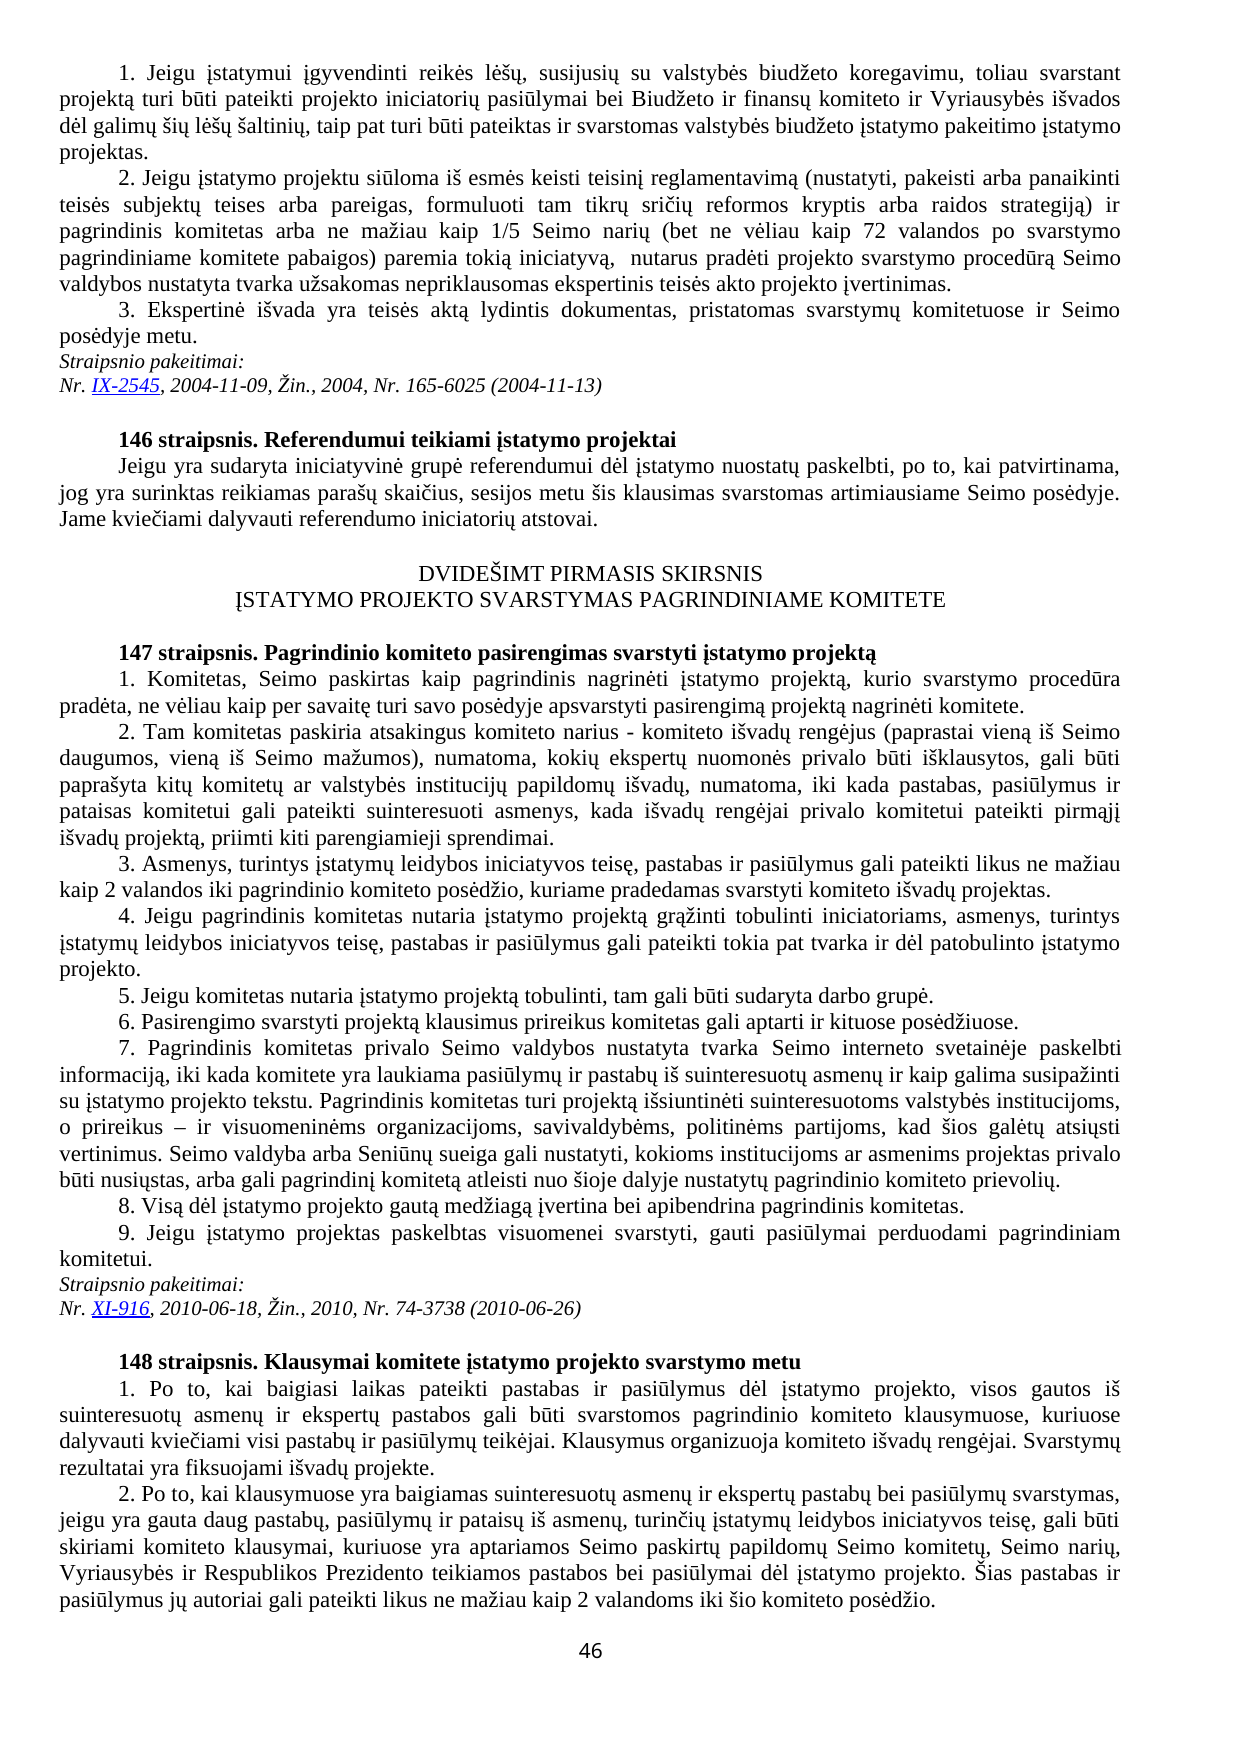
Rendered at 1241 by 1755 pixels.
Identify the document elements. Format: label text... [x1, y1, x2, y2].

text ĮSTATYMO PROJEKTO SVARSTYMAS PAGRINDINIAME KOMITETE [59, 586, 1122, 613]
text 146 straipsnis. Referendumui teikiami įstatymo projektai [59, 426, 1122, 452]
text Jeigu yra sudaryta iniciatyvinė grupė referendumui dėl įstatymo nuostatų paskelbti, po to, kai patvirtinama, jog yra surinktas reikiamas parašų skaičius, sesijos metu šis klausimas svarstomas artimiausiame Seimo posėdyje. Jame kviečiami dalyvauti referendumo iniciatorių atstovai. [59, 452, 1122, 531]
text 1. Jeigu įstatymui įgyvendinti reikės lėšų, susijusių su valstybės biudžeto koregavimu, toliau svarstant projektą turi būti pateikti projekto iniciatorių pasiūlymai bei Biudžeto ir finansų komiteto ir Vyriausybės išvados dėl galimų šių lėšų šaltinių, taip pat turi būti pateiktas ir svarstomas valstybės biudžeto įstatymo pakeitimo įstatymo projektas. [59, 59, 1122, 164]
text 3. Ekspertinė išvada yra teisės aktą lydintis dokumentas, pristatomas svarstymų komitetuose ir Seimo posėdyje metu. [59, 296, 1122, 349]
text 148 straipsnis. Klausymai komitete įstatymo projekto svarstymo metu [59, 1348, 1122, 1375]
text 2. Tam komitetas paskiria atsakingus komiteto narius - komiteto išvadų rengėjus (paprastai vieną iš Seimo daugumos, vieną iš Seimo mažumos), numatoma, kokių ekspertų nuomonės privalo būti išklausytos, gali būti paprašyta kitų komitetų ar valstybės institucijų papildomų išvadų, numatoma, iki kada pastabas, pasiūlymus ir pataisas komitetui gali pateikti suinteresuoti asmenys, kada išvadų rengėjai privalo komitetui pateikti pirmąjį išvadų projektą, priimti kiti parengiamieji sprendimai. [59, 718, 1122, 850]
text 2. Po to, kai klausymuose yra baigiamas suinteresuotų asmenų ir ekspertų pastabų bei pasiūlymų svarstymas, jeigu yra gauta daug pastabų, pasiūlymų ir pataisų iš asmenų, turinčių įstatymų leidybos iniciatyvos teisę, gali būti skiriami komiteto klausymai, kuriuose yra aptariamos Seimo paskirtų papildomų Seimo komitetų, Seimo narių, Vyriausybės ir Respublikos Prezidento teikiamos pastabos bei pasiūlymai dėl įstatymo projekto. Šias pastabas ir pasiūlymus jų autoriai gali pateikti likus ne mažiau kaip 2 valandoms iki šio komiteto posėdžio. [59, 1480, 1122, 1612]
text 6. Pasirengimo svarstyti projektą klausimus prireikus komitetas gali aptarti ir kituose posėdžiuose. [59, 1008, 1122, 1034]
text 8. Visą dėl įstatymo projekto gautą medžiagą įvertina bei apibendrina pagrindinis komitetas. [59, 1192, 1122, 1219]
text Straipsnio pakeitimai: [59, 349, 1122, 373]
text 7. Pagrindinis komitetas privalo Seimo valdybos nustatyta tvarka Seimo interneto svetainėje paskelbti informaciją, iki kada komitete yra laukiama pasiūlymų ir pastabų iš suinteresuotų asmenų ir kaip galima susipažinti su įstatymo projekto tekstu. Pagrindinis komitetas turi projektą išsiuntinėti suinteresuotoms valstybės institucijoms, o prireikus – ir visuomeninėms organizacijoms, savivaldybėms, politinėms partijoms, kad šios galėtų atsiųsti vertinimus. Seimo valdyba arba Seniūnų sueiga gali nustatyti, kokioms institucijoms ar asmenims projektas privalo būti nusiųstas, arba gali pagrindinį komitetą atleisti nuo šioje dalyje nustatytų pagrindinio komiteto prievolių. [59, 1034, 1122, 1192]
text 5. Jeigu komitetas nutaria įstatymo projektą tobulinti, tam gali būti sudaryta darbo grupė. [59, 982, 1122, 1008]
text 1. Komitetas, Seimo paskirtas kaip pagrindinis nagrinėti įstatymo projektą, kurio svarstymo procedūra pradėta, ne vėliau kaip per savaitę turi savo posėdyje apsvarstyti pasirengimą projektą nagrinėti komitete. [59, 665, 1122, 718]
text 2. Jeigu įstatymo projektu siūloma iš esmės keisti teisinį reglamentavimą (nustatyti, pakeisti arba panaikinti teisės subjektų teises arba pareigas, formuluoti tam tikrų sričių reformos kryptis arba raidos strategiją) ir pagrindinis komitetas arba ne mažiau kaip 1/5 Seimo narių (bet ne vėliau kaip 72 valandos po svarstymo pagrindiniame komitete pabaigos) paremia tokią iniciatyvą, nutarus pradėti projekto svarstymo procedūrą Seimo valdybos nustatyta tvarka užsakomas nepriklausomas ekspertinis teisės akto projekto įvertinimas. [59, 164, 1122, 296]
text 4. Jeigu pagrindinis komitetas nutaria įstatymo projektą grąžinti tobulinti iniciatoriams, asmenys, turintys įstatymų leidybos iniciatyvos teisę, pastabas ir pasiūlymus gali pateikti tokia pat tvarka ir dėl patobulinto įstatymo projekto. [59, 903, 1122, 982]
text Nr. XI-916, 2010-06-18, Žin., 2010, Nr. 74-3738 (2010-06-26) [59, 1296, 1122, 1320]
text DVIDEŠIMT PIRMASIS SKIRSNIS [59, 560, 1122, 586]
text 3. Asmenys, turintys įstatymų leidybos iniciatyvos teisę, pastabas ir pasiūlymus gali pateikti likus ne mažiau kaip 2 valandos iki pagrindinio komiteto posėdžio, kuriame pradedamas svarstyti komiteto išvadų projektas. [59, 850, 1122, 903]
text 9. Jeigu įstatymo projektas paskelbtas visuomenei svarstyti, gauti pasiūlymai perduodami pagrindiniam komitetui. [59, 1219, 1122, 1272]
text 147 straipsnis. Pagrindinio komiteto pasirengimas svarstyti įstatymo projektą [59, 639, 1122, 665]
text Straipsnio pakeitimai: [59, 1272, 1122, 1296]
text Nr. IX-2545, 2004-11-09, Žin., 2004, Nr. 165-6025 (2004-11-13) [59, 373, 1122, 397]
text 1. Po to, kai baigiasi laikas pateikti pastabas ir pasiūlymus dėl įstatymo projekto, visos gautos iš suinteresuotų asmenų ir ekspertų pastabos gali būti svarstomos pagrindinio komiteto klausymuose, kuriuose dalyvauti kviečiami visi pastabų ir pasiūlymų teikėjai. Klausymus organizuoja komiteto išvadų rengėjai. Svarstymų rezultatai yra fiksuojami išvadų projekte. [59, 1375, 1122, 1480]
